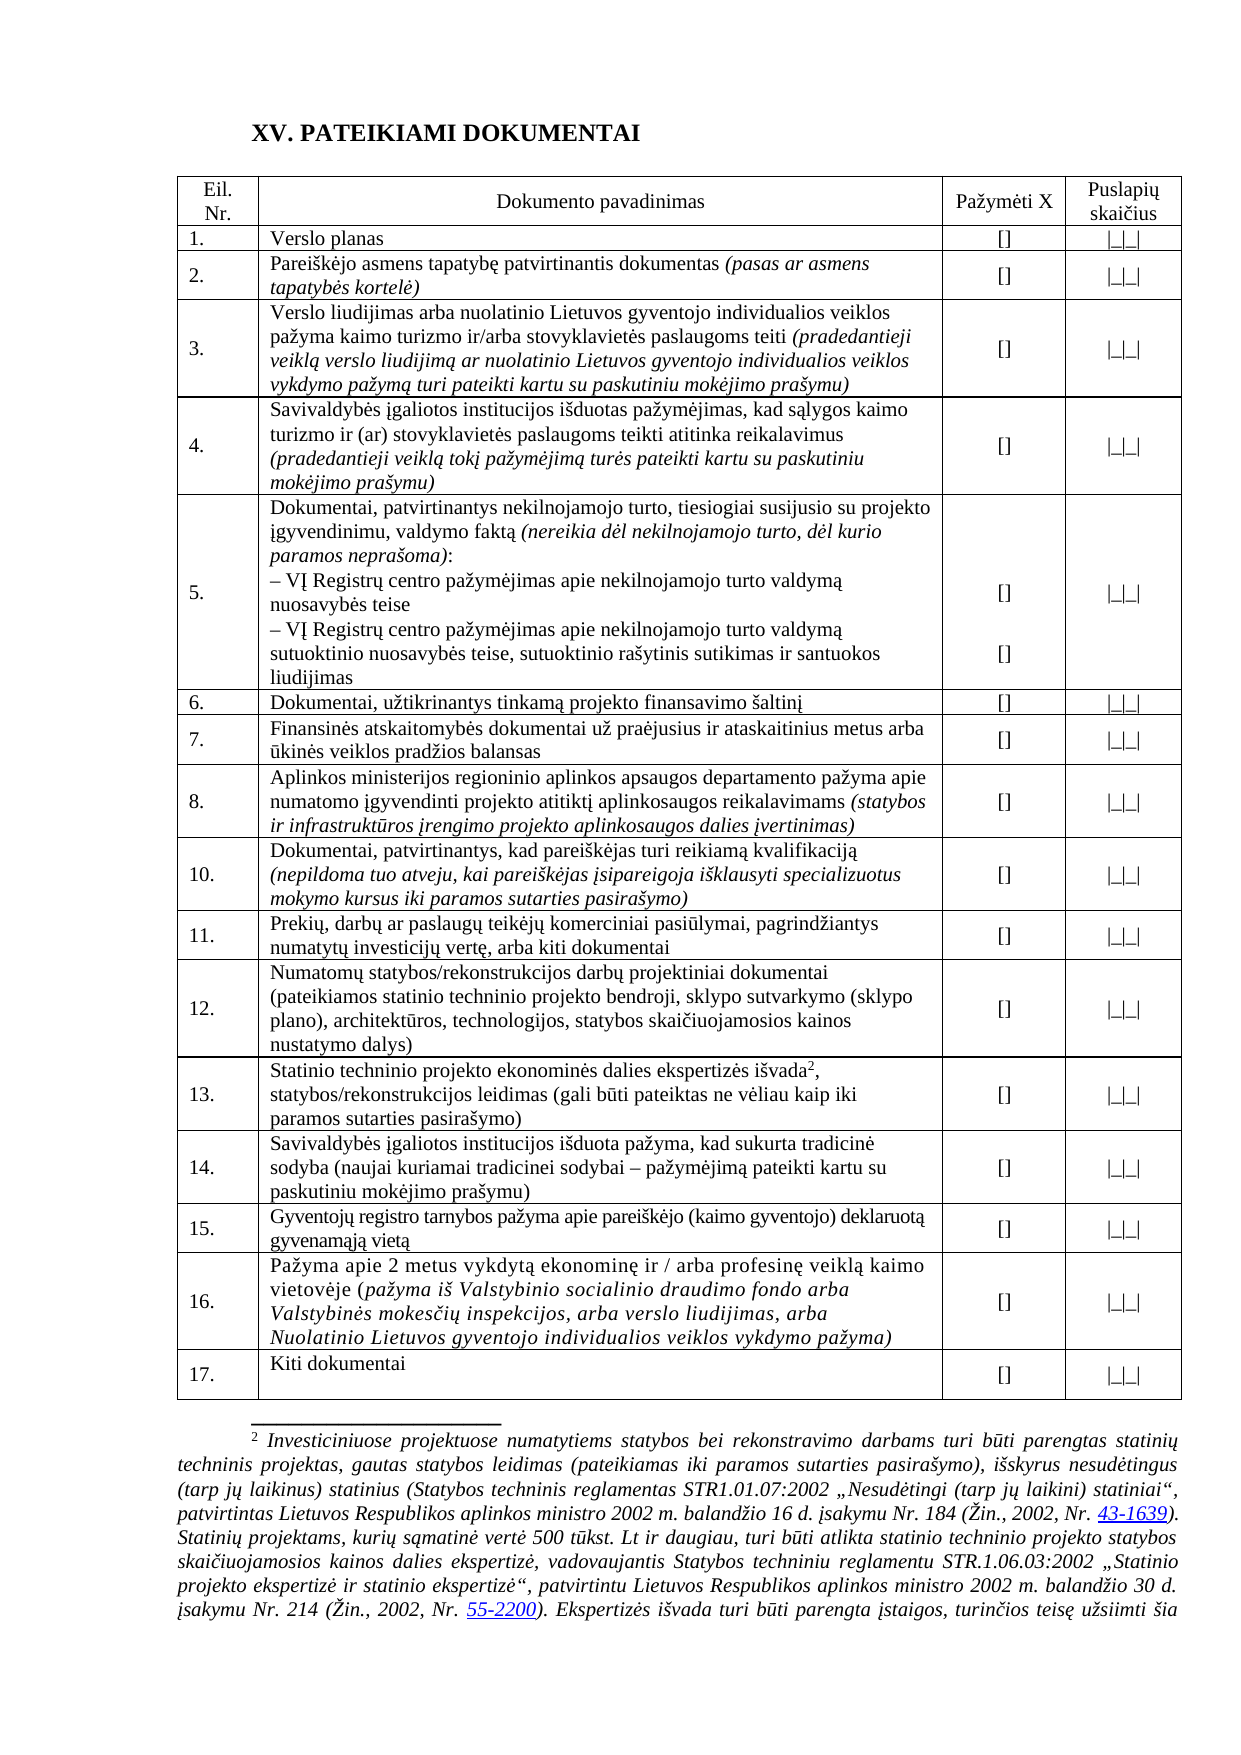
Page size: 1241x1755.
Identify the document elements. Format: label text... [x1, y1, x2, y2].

table_cell Kiti dokumentai [259, 1350, 942, 1398]
table_cell [] [943, 1350, 1065, 1398]
table_cell 10. [178, 838, 258, 910]
table_cell 2. [178, 251, 258, 299]
table_cell Aplinkos ministerijos regioninio aplinkos apsaugos departamento pažyma apie numatomo įgyvendinti projekto atitiktį aplinkosaugos reikalavimams (statybos ir infrastruktūros įrengimo projekto aplinkosaugos dalies įvertinimas) [259, 765, 942, 837]
table_cell [] [943, 960, 1065, 1056]
table_cell – VĮ Registrų centro pažymėjimas apie nekilnojamojo turto valdymą sutuoktinio nuosavybės teise, sutuoktinio rašytinis sutikimas ir santuokos liudijimas [259, 616, 942, 689]
table_cell Gyventojų registro tarnybos pažyma apie pareiškėjo (kaimo gyventojo) deklaruotą gyvenamąją vietą [259, 1204, 942, 1252]
table_cell Dokumentai, patvirtinantys, kad pareiškėjas turi reikiamą kvalifikaciją (nepildoma tuo atveju, kai pareiškėjas įsipareigoja išklausyti specializuotus mokymo kursus iki paramos sutarties pasirašymo) [259, 838, 942, 910]
table_cell 8. [178, 765, 258, 837]
table_cell |_|_| [1066, 398, 1181, 494]
table_cell [] [943, 251, 1065, 299]
table_cell [] [943, 1058, 1065, 1130]
table_cell [1066, 495, 1181, 567]
table_cell 11. [178, 911, 258, 959]
table_cell 6. [178, 690, 258, 714]
table_cell [] [943, 1253, 1065, 1349]
table_cell [] [943, 398, 1065, 494]
table_cell Verslo planas [259, 226, 942, 250]
table_cell |_|_| [1066, 1131, 1181, 1203]
table_cell 14. [178, 1131, 258, 1203]
text 2 Investiciniuose projektuose numatytiems statybos bei rekonstravimo darbams turi būti parengtas statinių techninis projektas, gautas statybos leidimas (pateikiamas iki paramos sutarties pasirašymo), išskyrus nesudėtingus (tarp jų laikinus) statinius (Statybos techninis reglamentas STR1.01.07:2002 „Nesudėtingi (tarp jų laikini) statiniai“, patvirtintas Lietuvos Respublikos aplinkos ministro 2002 m. balandžio 16 d. įsakymu Nr. 184 (Žin., 2002, Nr. 43-1639). Statinių projektams, kurių sąmatinė vertė 500 tūkst. Lt ir daugiau, turi būti atlikta statinio techninio projekto statybos skaičiuojamosios kainos dalies ekspertizė, vadovaujantis Statybos techniniu reglamentu STR.1.06.03:2002 „Statinio projekto ekspertizė ir statinio ekspertizė“, patvirtintu Lietuvos Respublikos aplinkos ministro 2002 m. balandžio 30 d. įsakymu Nr. 214 (Žin., 2002, Nr. 55-2200). Ekspertizės išvada turi būti parengta įstaigos, turinčios teisę užsiimti šia [177, 1428, 1181, 1621]
table_cell Numatomų statybos/rekonstrukcijos darbų projektiniai dokumentai (pateikiamos statinio techninio projekto bendroji, sklypo sutvarkymo (sklypo plano), architektūros, technologijos, statybos skaičiuojamosios kainos nustatymo dalys) [259, 960, 942, 1056]
table_cell |_|_| [1066, 1350, 1181, 1398]
table_cell [] [943, 567, 1065, 616]
text XV. PATEIKIAMi DOKUMENTAI [177, 118, 1181, 147]
table_cell Dokumentai, patvirtinantys nekilnojamojo turto, tiesiogiai susijusio su projekto įgyvendinimu, valdymo faktą (nereikia dėl nekilnojamojo turto, dėl kurio paramos neprašoma): [259, 495, 942, 567]
table_cell 15. [178, 1204, 258, 1252]
table_cell |_|_| [1066, 251, 1181, 299]
table_cell [] [943, 715, 1065, 763]
table_cell |_|_| [1066, 300, 1181, 396]
table_cell |_|_| [1066, 1204, 1181, 1252]
table_cell Prekių, darbų ar paslaugų teikėjų komerciniai pasiūlymai, pagrindžiantys numatytų investicijų vertę, arba kiti dokumentai [259, 911, 942, 959]
table_cell [] [943, 1204, 1065, 1252]
table_cell Dokumentai, užtikrinantys tinkamą projekto finansavimo šaltinį [259, 690, 942, 714]
table_cell 13. [178, 1058, 258, 1130]
table_cell |_|_| [1066, 1058, 1181, 1130]
table_header Dokumento pavadinimas [259, 177, 942, 225]
table_cell Verslo liudijimas arba nuolatinio Lietuvos gyventojo individualios veiklos pažyma kaimo turizmo ir/arba stovyklavietės paslaugoms teiti (pradedantieji veiklą verslo liudijimą ar nuolatinio Lietuvos gyventojo individualios veiklos vykdymo pažymą turi pateikti kartu su paskutiniu mokėjimo prašymu) [259, 300, 942, 396]
table_cell 7. [178, 715, 258, 763]
table_cell Pareiškėjo asmens tapatybę patvirtinantis dokumentas (pasas ar asmens tapatybės kortelė) [259, 251, 942, 299]
table_cell |_|_| [1066, 911, 1181, 959]
table_cell |_|_| [1066, 1253, 1181, 1349]
table_cell 1. [178, 226, 258, 250]
table_cell [] [943, 616, 1065, 689]
table_cell Savivaldybės įgaliotos institucijos išduotas pažymėjimas, kad sąlygos kaimo turizmo ir (ar) stovyklavietės paslaugoms teikti atitinka reikalavimus (pradedantieji veiklą tokį pažymėjimą turės pateikti kartu su paskutiniu mokėjimo prašymu) [259, 398, 942, 494]
table_cell [] [943, 1131, 1065, 1203]
table_header Pažymėti X [943, 177, 1065, 225]
table_cell |_|_| [1066, 226, 1181, 250]
table_header Eil. Nr. [178, 177, 258, 225]
table_cell [1066, 616, 1181, 689]
table_cell |_|_| [1066, 690, 1181, 714]
table_cell 17. [178, 1350, 258, 1398]
text ____________________ [177, 1400, 1181, 1428]
table_cell 5. [178, 495, 258, 689]
table_cell |_|_| [1066, 838, 1181, 910]
table_cell Pažyma apie 2 metus vykdytą ekonominę ir / arba profesinę veiklą kaimo vietovėje (pažyma iš Valstybinio socialinio draudimo fondo arba Valstybinės mokesčių inspekcijos, arba verslo liudijimas, arba Nuolatinio Lietuvos gyventojo individualios veiklos vykdymo pažyma) [259, 1253, 942, 1349]
table_cell [] [943, 911, 1065, 959]
table_cell |_|_| [1066, 715, 1181, 763]
table_cell |_|_| [1066, 960, 1181, 1056]
table_cell [] [943, 690, 1065, 714]
table_cell Savivaldybės įgaliotos institucijos išduota pažyma, kad sukurta tradicinė sodyba (naujai kuriamai tradicinei sodybai – pažymėjimą pateikti kartu su paskutiniu mokėjimo prašymu) [259, 1131, 942, 1203]
table_cell |_|_| [1066, 567, 1181, 616]
table_cell [] [943, 226, 1065, 250]
table_cell [943, 495, 1065, 567]
table_cell [] [943, 765, 1065, 837]
table_cell 16. [178, 1253, 258, 1349]
table_cell Statinio techninio projekto ekonominės dalies ekspertizės išvada2, statybos/rekonstrukcijos leidimas (gali būti pateiktas ne vėliau kaip iki paramos sutarties pasirašymo) [259, 1058, 942, 1130]
table_cell [] [943, 838, 1065, 910]
table_cell 3. [178, 300, 258, 396]
table_header Puslapių skaičius [1066, 177, 1181, 225]
table_cell Finansinės atskaitomybės dokumentai už praėjusius ir ataskaitinius metus arba ūkinės veiklos pradžios balansas [259, 715, 942, 763]
table_cell |_|_| [1066, 765, 1181, 837]
table_cell 12. [178, 960, 258, 1056]
table_cell 4. [178, 398, 258, 494]
table_cell – VĮ Registrų centro pažymėjimas apie nekilnojamojo turto valdymą nuosavybės teise [259, 567, 942, 616]
table_cell [] [943, 300, 1065, 396]
